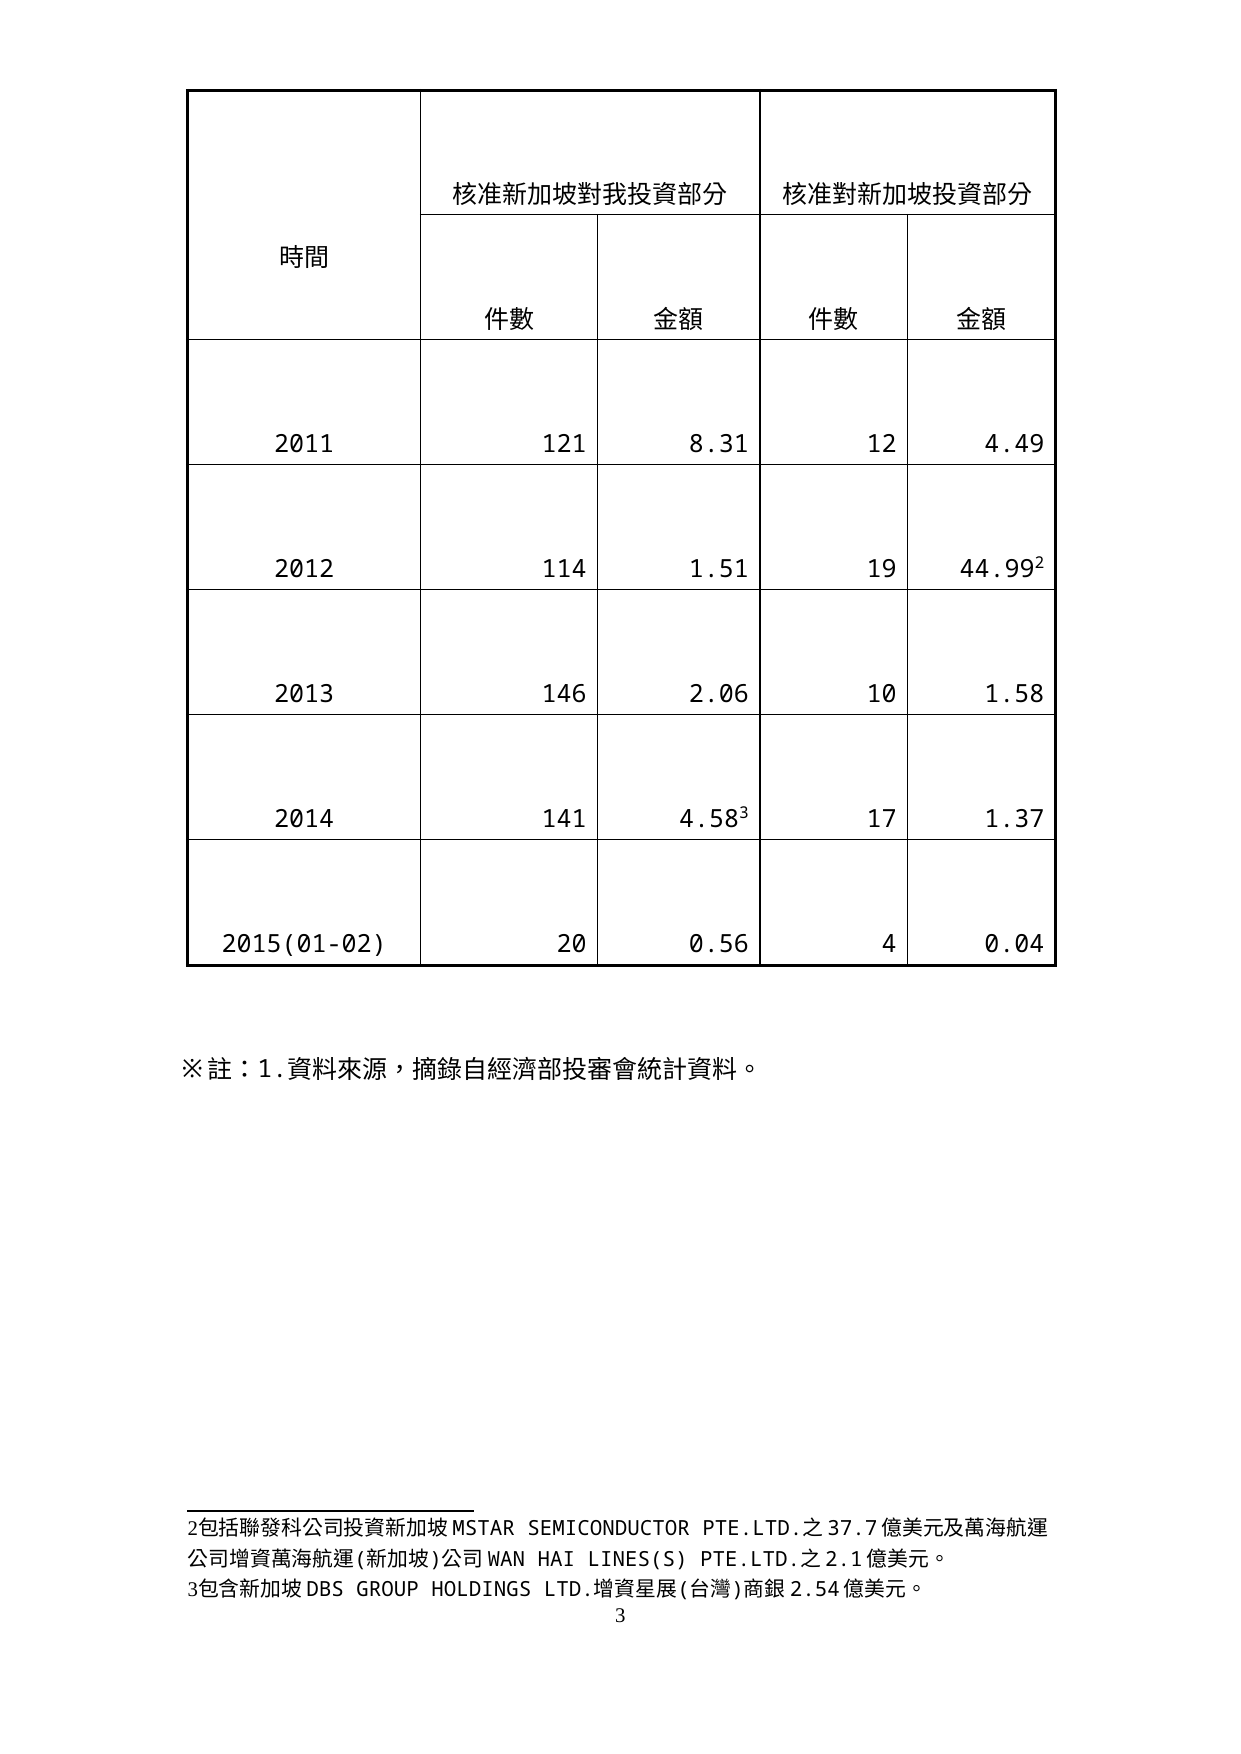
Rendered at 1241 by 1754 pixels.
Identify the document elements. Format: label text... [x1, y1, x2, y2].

table_cell 17 [761, 715, 907, 839]
table_cell 146 [421, 590, 597, 714]
table_cell 1.58 [908, 590, 1054, 714]
table_cell 2014 [189, 715, 420, 839]
table_cell 2012 [189, 465, 420, 589]
table_cell 金額 [908, 215, 1054, 339]
table_cell 114 [421, 465, 597, 589]
table_header 時間 [189, 92, 420, 339]
table_cell 10 [761, 590, 907, 714]
table_cell 2015(01-02) [189, 840, 420, 964]
table_header 核准對新加坡投資部分 [761, 92, 1054, 214]
table_cell 0.56 [598, 840, 759, 964]
table_cell 4.49 [908, 340, 1054, 464]
table_cell 4.58 [598, 715, 759, 839]
table_cell 20 [421, 840, 597, 964]
table_cell 2011 [189, 340, 420, 464]
table_cell 金額 [598, 215, 759, 339]
table_cell 件數 [761, 215, 907, 339]
table_cell 件數 [421, 215, 597, 339]
table_cell 8.31 [598, 340, 759, 464]
table_cell 121 [421, 340, 597, 464]
table_cell 2013 [189, 590, 420, 714]
table_cell 141 [421, 715, 597, 839]
table_cell 1.51 [598, 465, 759, 589]
table_cell 12 [761, 340, 907, 464]
table_cell 0.04 [908, 840, 1054, 964]
table_cell 19 [761, 465, 907, 589]
table_cell 2.06 [598, 590, 759, 714]
text ※註：1.資料來源，摘錄自經濟部投審會統計資料。 [177, 1026, 1053, 1089]
table_cell 44.99 [908, 465, 1054, 589]
table_header 核准新加坡對我投資部分 [421, 92, 759, 214]
table_cell 1.37 [908, 715, 1054, 839]
table_cell 4 [761, 840, 907, 964]
